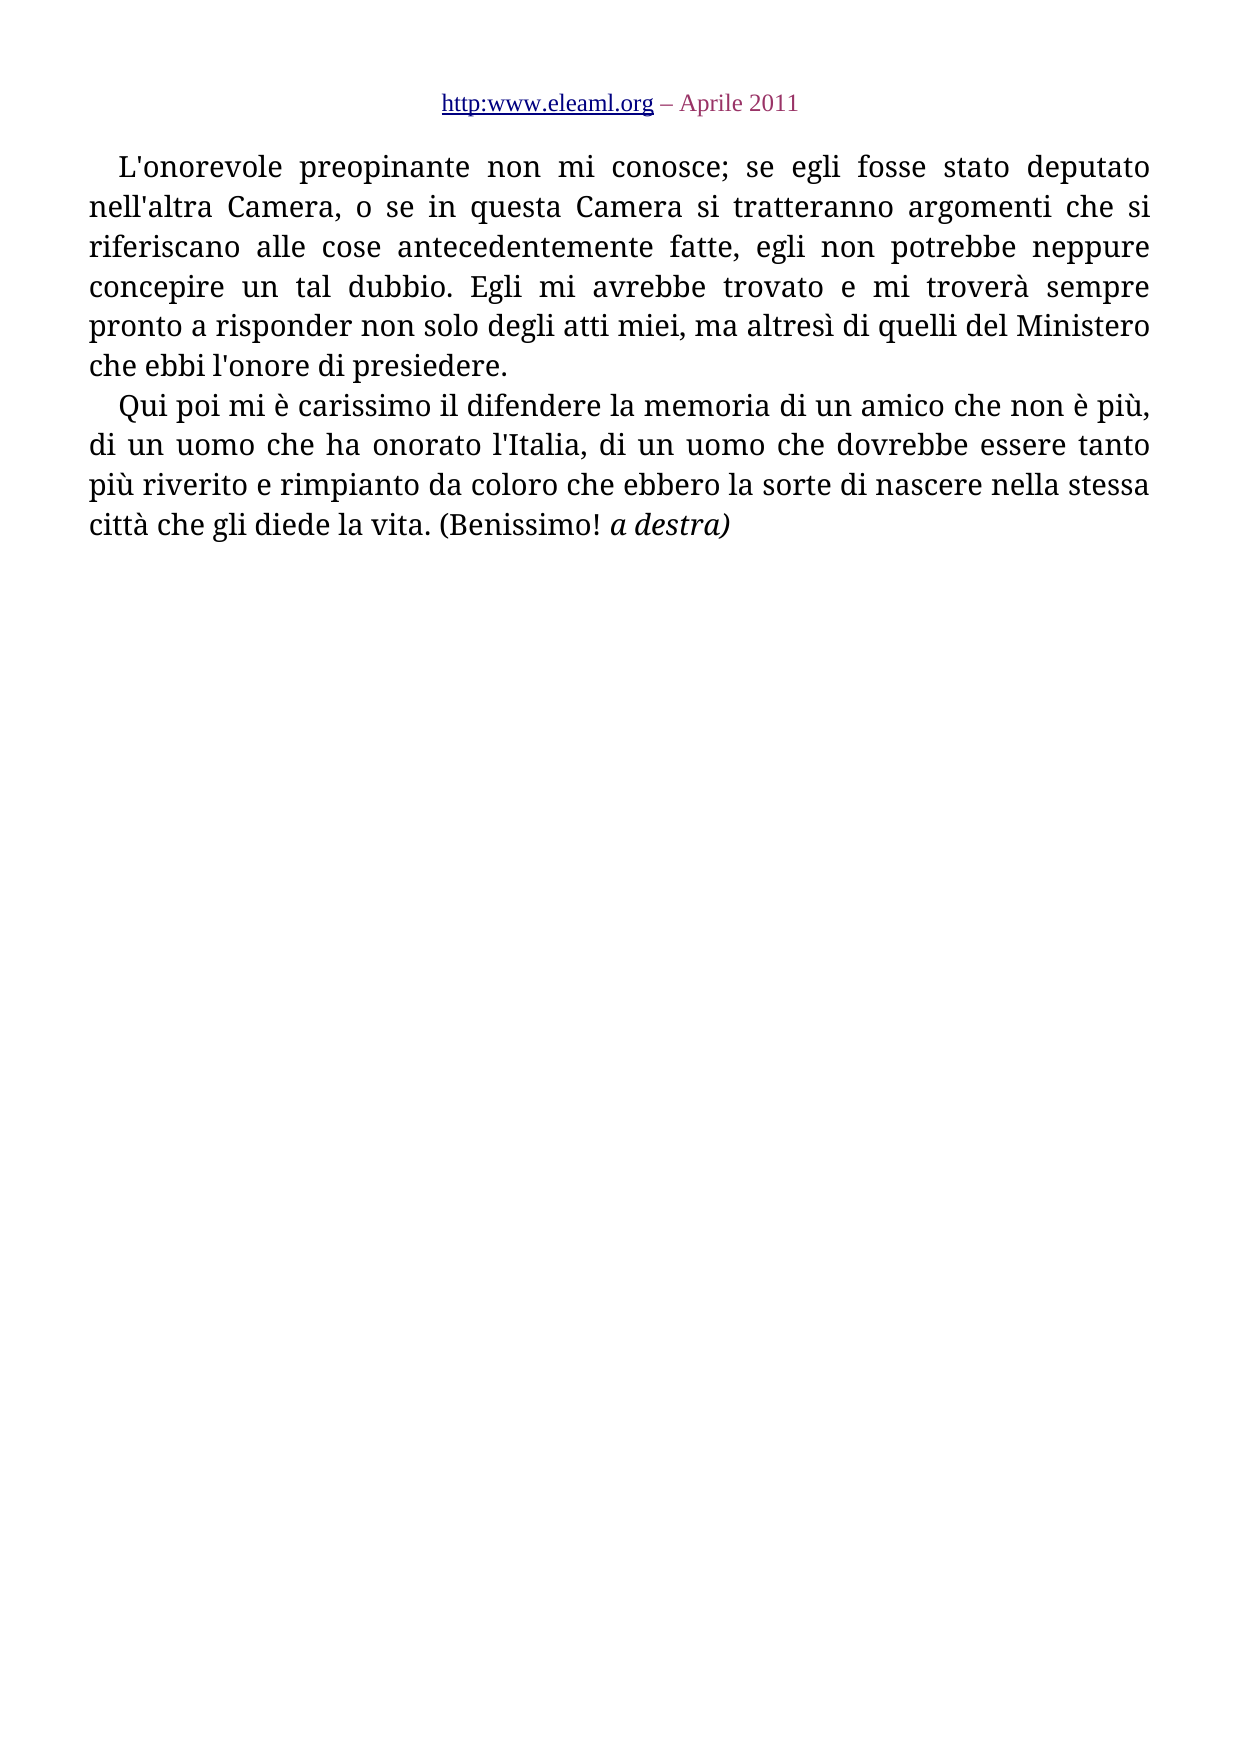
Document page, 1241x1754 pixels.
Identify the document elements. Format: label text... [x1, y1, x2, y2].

text Qui poi mi è carissimo il difendere la memoria di un amico che non è più, di un uomo che ha onorato l'Italia, di un uomo che dovrebbe essere tanto più riverito e rimpianto da coloro che ebbero la sorte di nascere nella stessa città che gli diede la vita. (Benissimo! a destra) [88, 385, 1152, 544]
text L'onorevole preopinante non mi conosce; se egli fosse stato deputato nell'altra Camera, o se in questa Camera si tratteranno argomenti che si riferiscano alle cose antecedentemente fatte, egli non potrebbe neppure concepire un tal dubbio. Egli mi avrebbe trovato e mi troverà sempre pronto a risponder non solo degli atti miei, ma altresì di quelli del Ministero che ebbi l'onore di presiedere. [88, 147, 1152, 385]
